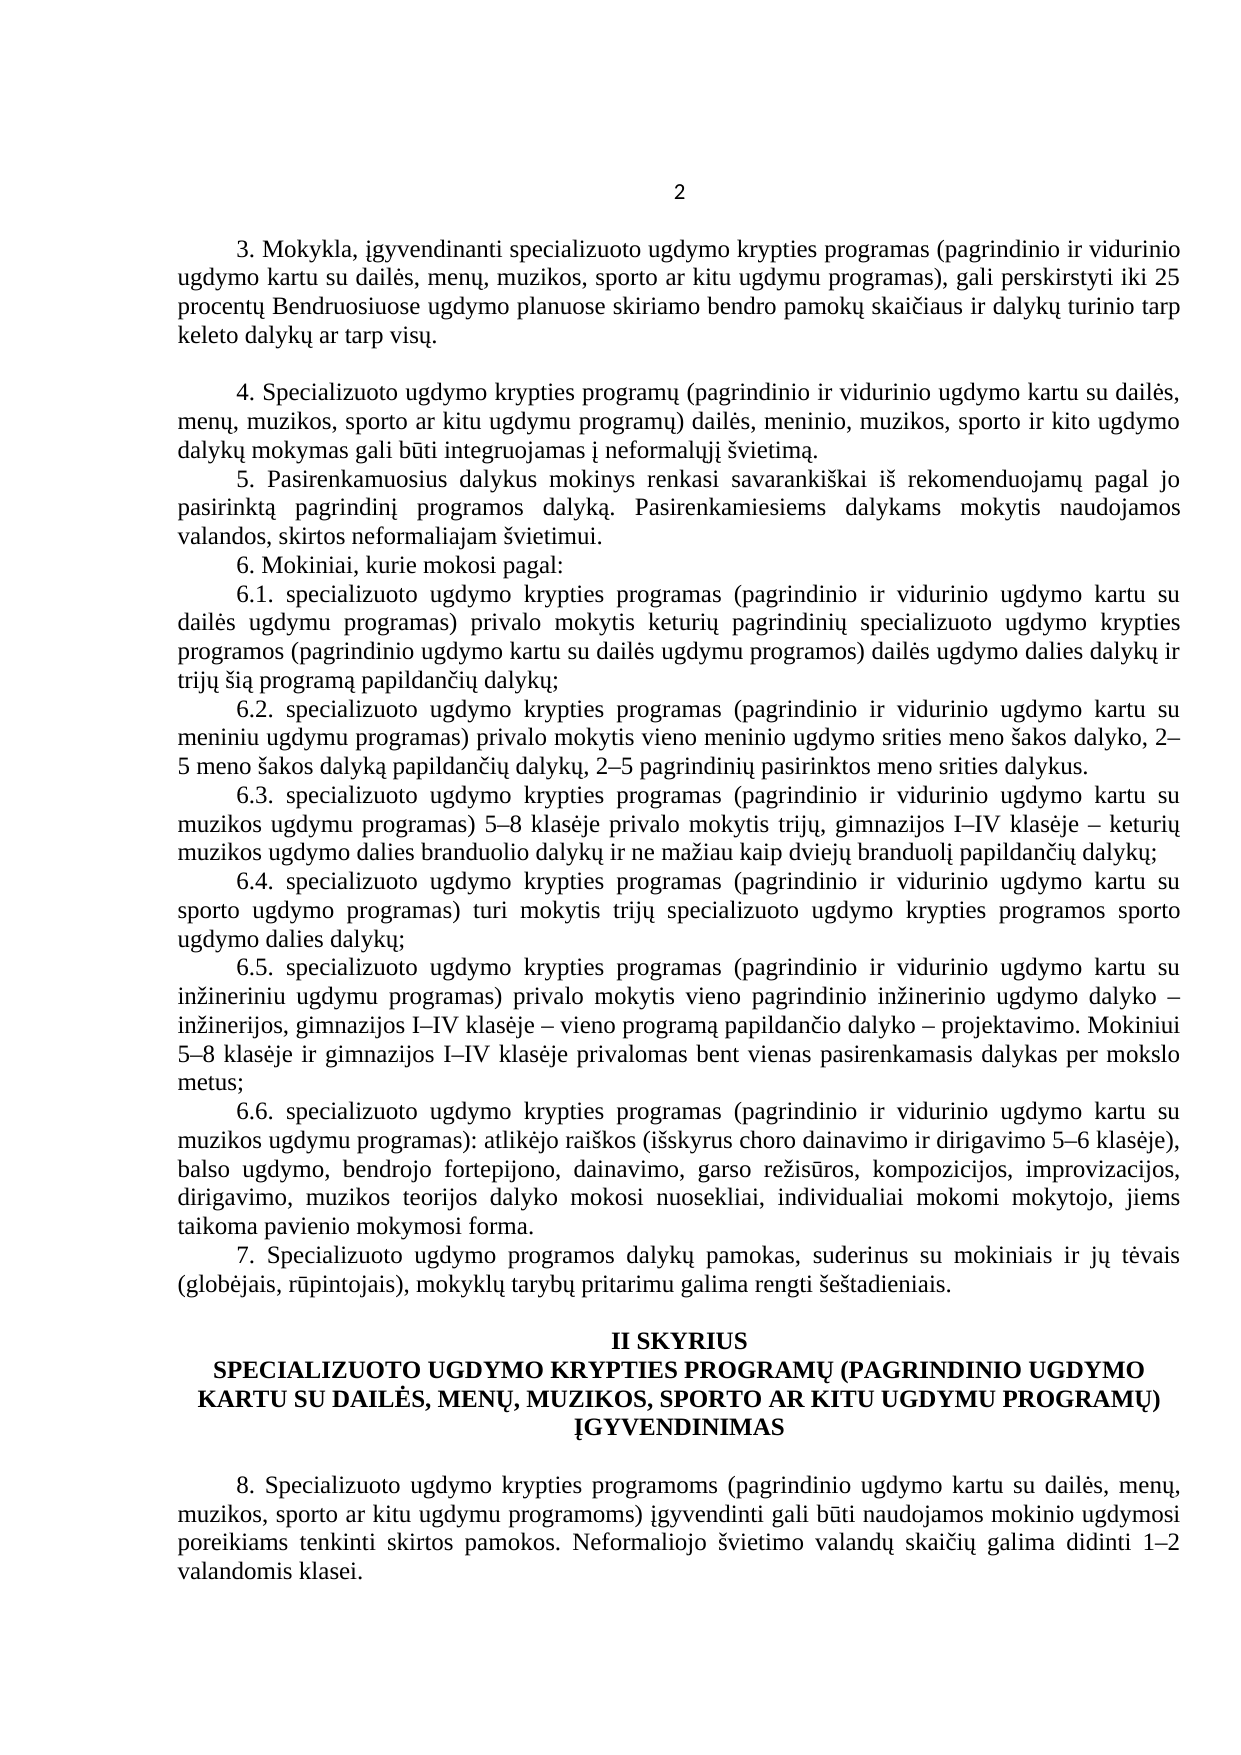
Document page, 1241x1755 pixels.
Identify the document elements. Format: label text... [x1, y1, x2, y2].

text 5. Pasirenkamuosius dalykus mokinys renkasi savarankiškai iš rekomenduojamų pagal jo pasirinktą pagrindinį programos dalyką. Pasirenkamiesiems dalykams mokytis naudojamos valandos, skirtos neformaliajam švietimui. [177, 464, 1181, 550]
text 7. Specializuoto ugdymo programos dalykų pamokas, suderinus su mokiniais ir jų tėvais (globėjais, rūpintojais), mokyklų tarybų pritarimu galima rengti šeštadieniais. [177, 1240, 1181, 1297]
text II SKYRIUS [177, 1326, 1181, 1355]
text 3. Mokykla, įgyvendinanti specializuoto ugdymo krypties programas (pagrindinio ir vidurinio ugdymo kartu su dailės, menų, muzikos, sporto ar kitu ugdymu programas), gali perskirstyti iki 25 procentų Bendruosiuose ugdymo planuose skiriamo bendro pamokų skaičiaus ir dalykų turinio tarp keleto dalykų ar tarp visų. [177, 234, 1181, 349]
text 6.6. specializuoto ugdymo krypties programas (pagrindinio ir vidurinio ugdymo kartu su muzikos ugdymu programas): atlikėjo raiškos (išskyrus choro dainavimo ir dirigavimo 5–6 klasėje), balso ugdymo, bendrojo fortepijono, dainavimo, garso režisūros, kompozicijos, improvizacijos, dirigavimo, muzikos teorijos dalyko mokosi nuosekliai, individualiai mokomi mokytojo, jiems taikoma pavienio mokymosi forma. [177, 1096, 1181, 1240]
text 6.4. specializuoto ugdymo krypties programas (pagrindinio ir vidurinio ugdymo kartu su sporto ugdymo programas) turi mokytis trijų specializuoto ugdymo krypties programos sporto ugdymo dalies dalykų; [177, 866, 1181, 952]
text 6.2. specializuoto ugdymo krypties programas (pagrindinio ir vidurinio ugdymo kartu su meniniu ugdymu programas) privalo mokytis vieno meninio ugdymo srities meno šakos dalyko, 2–5 meno šakos dalyką papildančių dalykų, 2–5 pagrindinių pasirinktos meno srities dalykus. [177, 694, 1181, 780]
text 6. Mokiniai, kurie mokosi pagal: [177, 550, 1181, 579]
text 8. Specializuoto ugdymo krypties programoms (pagrindinio ugdymo kartu su dailės, menų, muzikos, sporto ar kitu ugdymu programoms) įgyvendinti gali būti naudojamos mokinio ugdymosi poreikiams tenkinti skirtos pamokos. Neformaliojo švietimo valandų skaičių galima didinti 1–2 valandomis klasei. [177, 1470, 1181, 1585]
text 6.5. specializuoto ugdymo krypties programas (pagrindinio ir vidurinio ugdymo kartu su inžineriniu ugdymu programas) privalo mokytis vieno pagrindinio inžinerinio ugdymo dalyko – inžinerijos, gimnazijos I–IV klasėje – vieno programą papildančio dalyko – projektavimo. Mokiniui 5–8 klasėje ir gimnazijos I–IV klasėje privalomas bent vienas pasirenkamasis dalykas per mokslo metus; [177, 952, 1181, 1096]
text 6.1. specializuoto ugdymo krypties programas (pagrindinio ir vidurinio ugdymo kartu su dailės ugdymu programas) privalo mokytis keturių pagrindinių specializuoto ugdymo krypties programos (pagrindinio ugdymo kartu su dailės ugdymu programos) dailės ugdymo dalies dalykų ir trijų šią programą papildančių dalykų; [177, 579, 1181, 694]
text SPECIALIZUOTO UGDYMO KRYPTIES PROGRAMŲ (PAGRINDINIO UGDYMO KARTU SU DAILĖS, MENŲ, MUZIKOS, SPORTO AR KITU UGDYMU PROGRAMŲ) ĮGYVENDINIMAS [177, 1355, 1181, 1441]
text 6.3. specializuoto ugdymo krypties programas (pagrindinio ir vidurinio ugdymo kartu su muzikos ugdymu programas) 5–8 klasėje privalo mokytis trijų, gimnazijos I–IV klasėje – keturių muzikos ugdymo dalies branduolio dalykų ir ne mažiau kaip dviejų branduolį papildančių dalykų; [177, 780, 1181, 866]
text 4. Specializuoto ugdymo krypties programų (pagrindinio ir vidurinio ugdymo kartu su dailės, menų, muzikos, sporto ar kitu ugdymu programų) dailės, meninio, muzikos, sporto ir kito ugdymo dalykų mokymas gali būti integruojamas į neformalųjį švietimą. [177, 377, 1181, 464]
